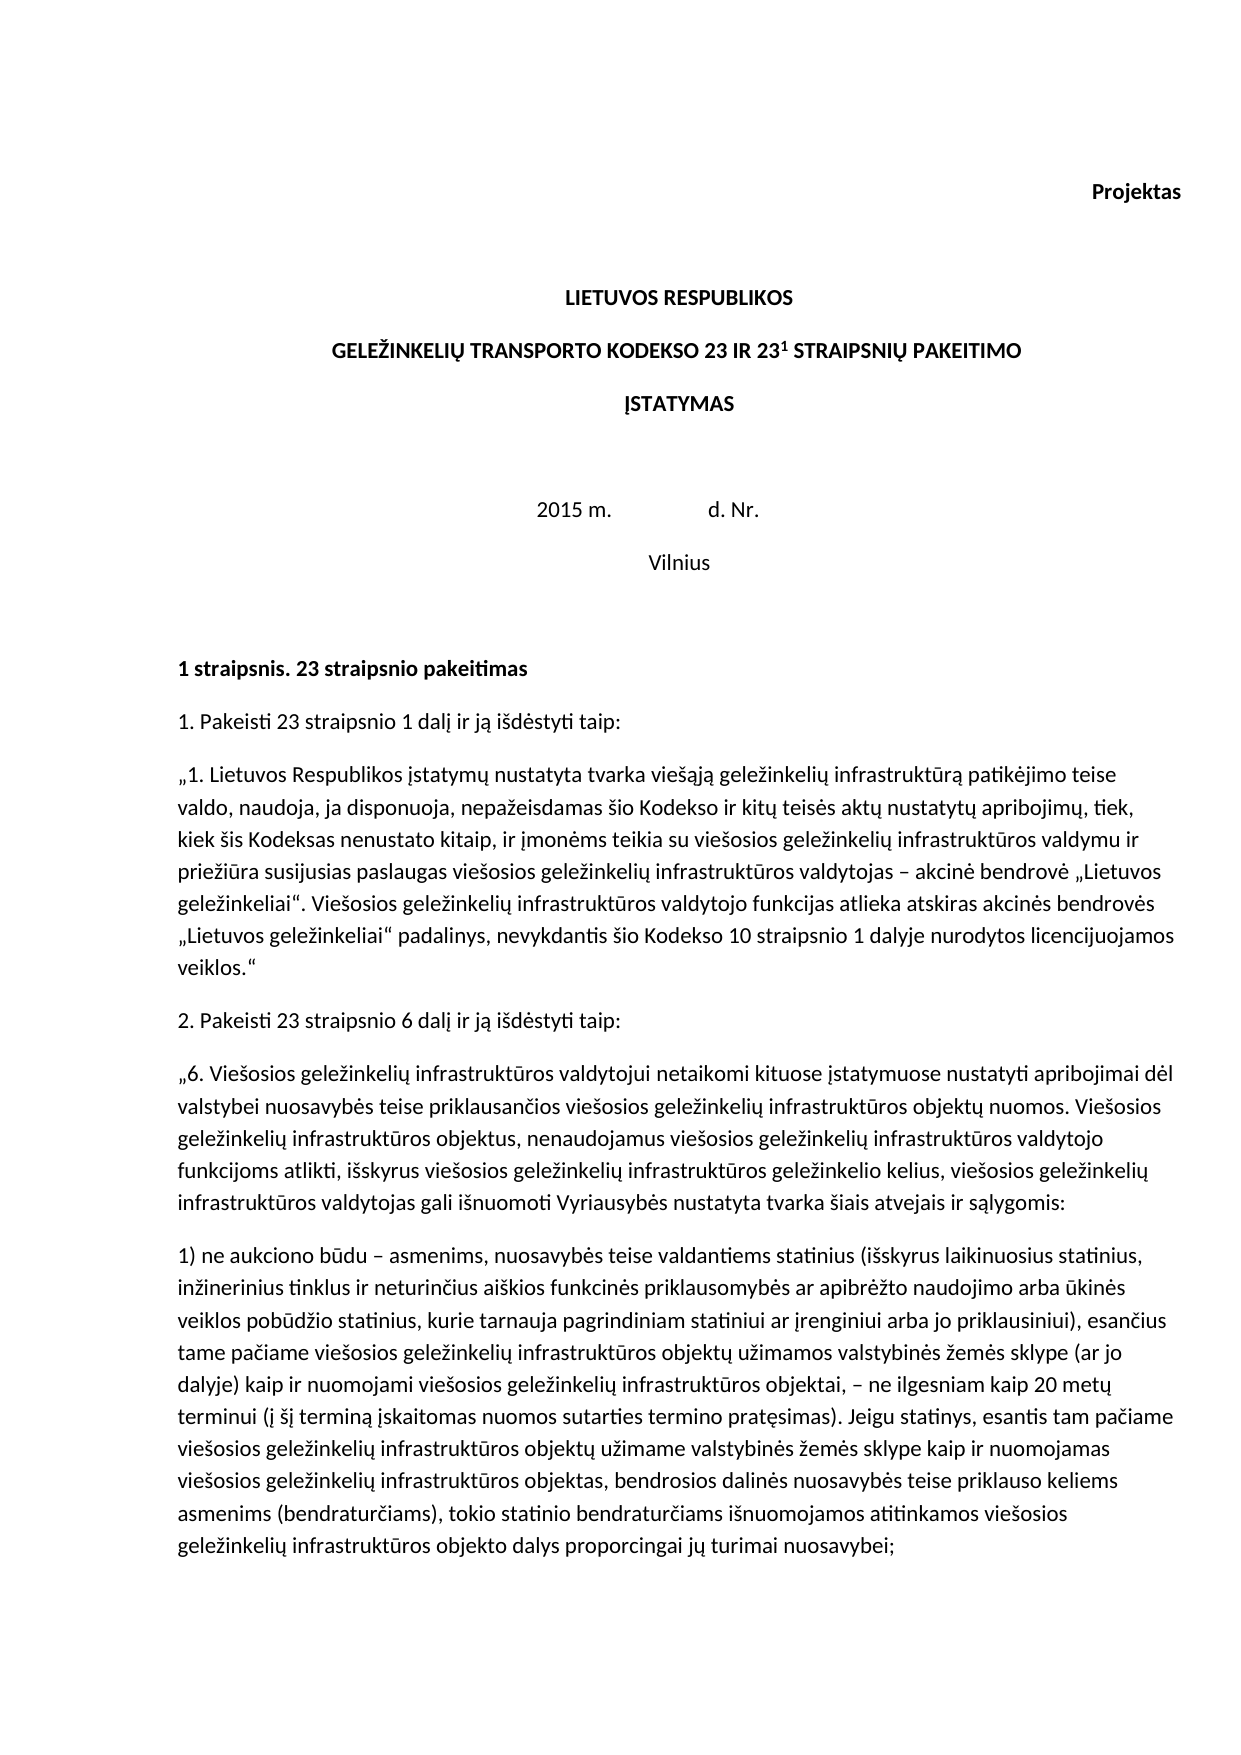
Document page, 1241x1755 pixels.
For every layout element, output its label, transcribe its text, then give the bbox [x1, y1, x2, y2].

text 1. Pakeisti 23 straipsnio 1 dalį ir ją išdėstyti taip: [177, 707, 1177, 735]
text „1. Lietuvos Respublikos įstatymų nustatyta tvarka viešąją geležinkelių infrastruktūrą patikėjimo teise valdo, naudoja, ja disponuoja, nepažeisdamas šio Kodekso ir kitų teisės aktų nustatytų apribojimų, tiek, kiek šis Kodeksas nenustato kitaip, ir įmonėms teikia su viešosios geležinkelių infrastruktūros valdymu ir priežiūra susijusias paslaugas viešosios geležinkelių infrastruktūros valdytojas – akcinė bendrovė „Lietuvos geležinkeliai“. Viešosios geležinkelių infrastruktūros valdytojo funkcijas atlieka atskiras akcinės bendrovės „Lietuvos geležinkeliai“ padalinys, nevykdantis šio Kodekso 10 straipsnio 1 dalyje nurodytos licencijuojamos veiklos.“ [177, 760, 1177, 982]
text 1 straipsnis. 23 straipsnio pakeitimas [177, 654, 1177, 682]
text Projektas [177, 177, 1181, 205]
text 2015 m. d. Nr. [177, 495, 1181, 523]
text GELEŽINKELIŲ TRANSPORTO KODEKSO 23 IR 231 STRAIPSNIŲ PAKEITIMO [177, 336, 1181, 364]
text 2. Pakeisti 23 straipsnio 6 dalį ir ją išdėstyti taip: [177, 1007, 1177, 1034]
text 1) ne aukciono būdu – asmenims, nuosavybės teise valdantiems statinius (išskyrus laikinuosius statinius, inžinerinius tinklus ir neturinčius aiškios funkcinės priklausomybės ar apibrėžto naudojimo arba ūkinės veiklos pobūdžio statinius, kurie tarnauja pagrindiniam statiniui ar įrenginiui arba jo priklausiniui), esančius tame pačiame viešosios geležinkelių infrastruktūros objektų užimamos valstybinės žemės sklype (ar jo dalyje) kaip ir nuomojami viešosios geležinkelių infrastruktūros objektai, – ne ilgesniam kaip 20 metų terminui (į šį terminą įskaitomas nuomos sutarties termino pratęsimas). Jeigu statinys, esantis tam pačiame viešosios geležinkelių infrastruktūros objektų užimame valstybinės žemės sklype kaip ir nuomojamas viešosios geležinkelių infrastruktūros objektas, bendrosios dalinės nuosavybės teise priklauso keliems asmenims (bendraturčiams), tokio statinio bendraturčiams išnuomojamos atitinkamos viešosios geležinkelių infrastruktūros objekto dalys proporcingai jų turimai nuosavybei; [177, 1241, 1181, 1559]
text ĮSTATYMAS [177, 389, 1181, 417]
text Vilnius [177, 548, 1181, 576]
text LIETUVOS RESPUBLIKOS [177, 283, 1181, 311]
text „6. Viešosios geležinkelių infrastruktūros valdytojui netaikomi kituose įstatymuose nustatyti apribojimai dėl valstybei nuosavybės teise priklausančios viešosios geležinkelių infrastruktūros objektų nuomos. Viešosios geležinkelių infrastruktūros objektus, nenaudojamus viešosios geležinkelių infrastruktūros valdytojo funkcijoms atlikti, išskyrus viešosios geležinkelių infrastruktūros geležinkelio kelius, viešosios geležinkelių infrastruktūros valdytojas gali išnuomoti Vyriausybės nustatyta tvarka šiais atvejais ir sąlygomis: [177, 1059, 1181, 1216]
